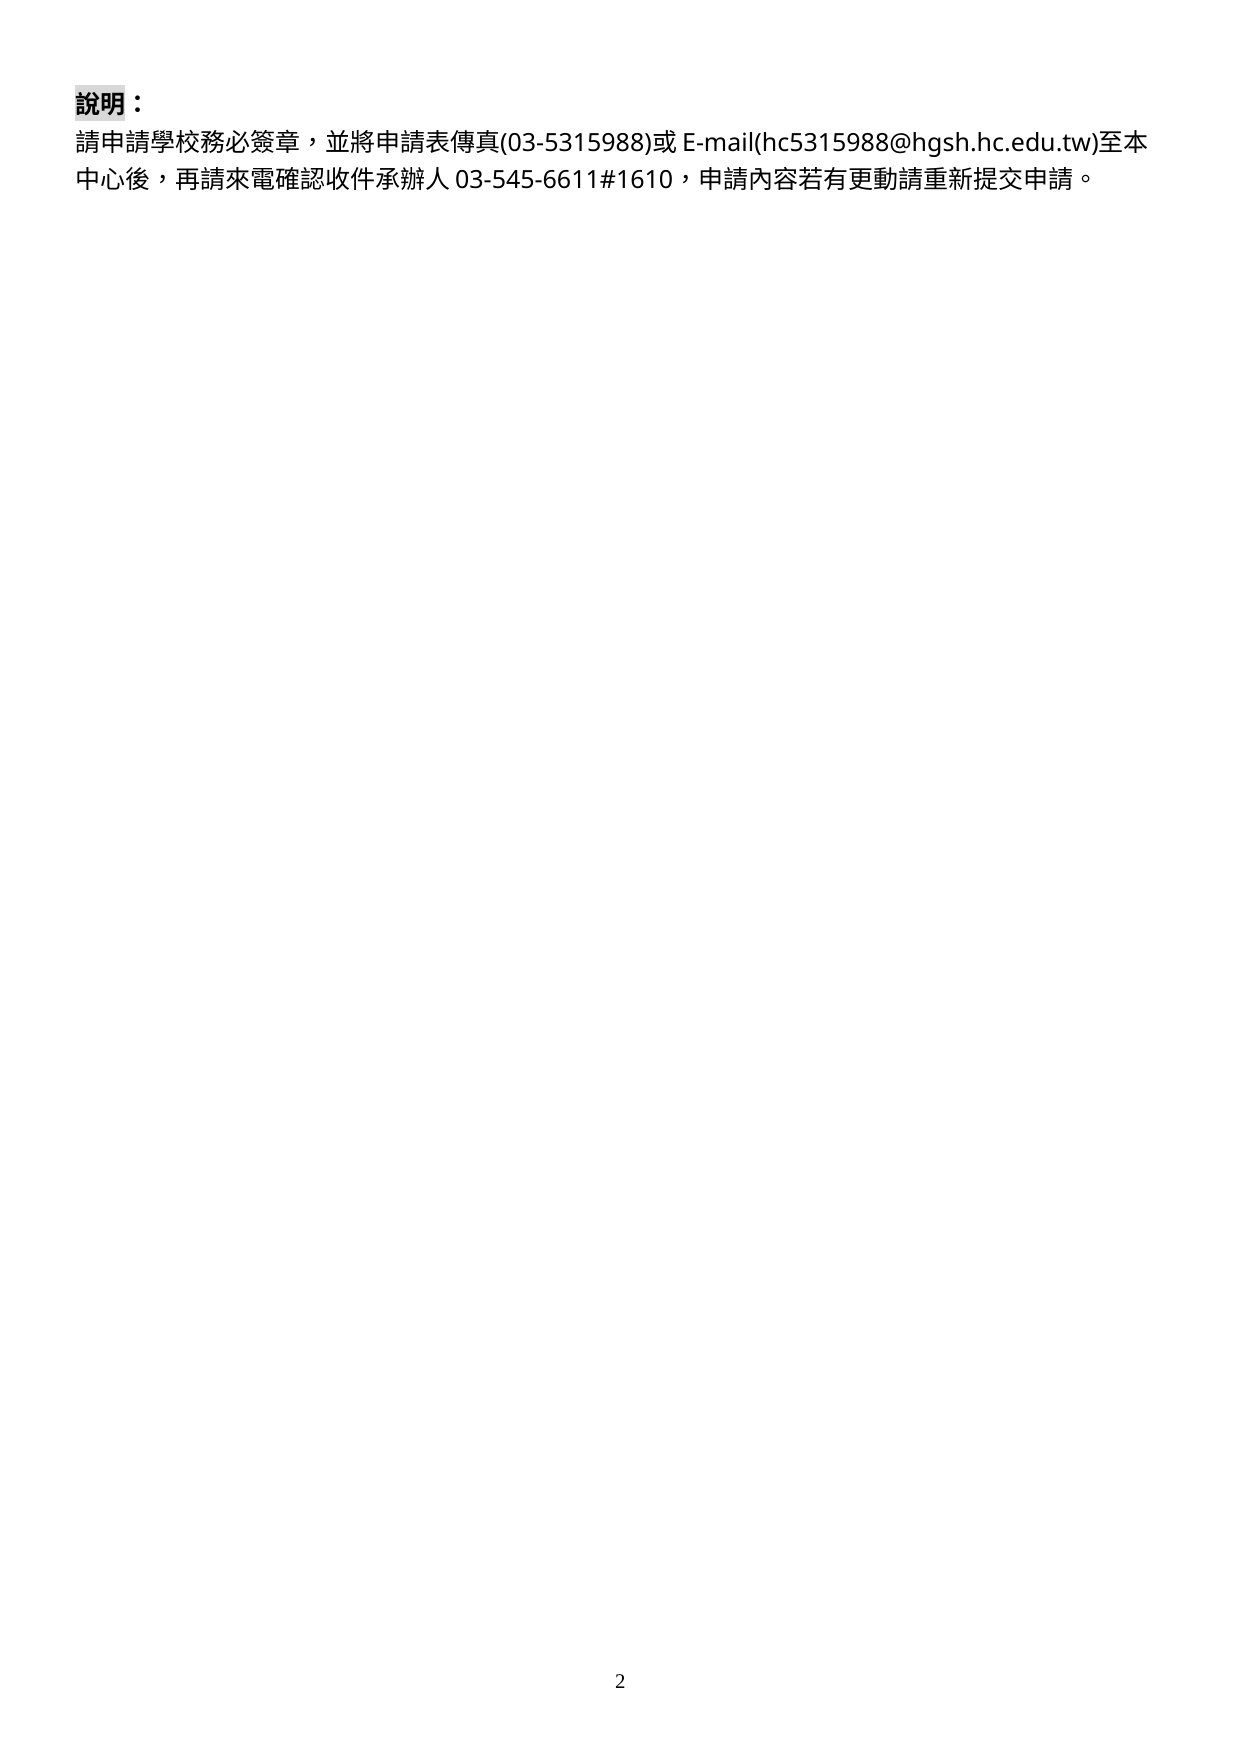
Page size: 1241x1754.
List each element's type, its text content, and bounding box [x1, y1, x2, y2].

text 請申請學校務必簽章，並將申請表傳真(03-5315988)或E-mail(hc5315988@hgsh.hc.edu.tw)至本中心後，再請來電確認收件承辦人03-545-6611#1610，申請內容若有更動請重新提交申請。 [75, 122, 1165, 197]
text 說明： [75, 84, 1165, 122]
